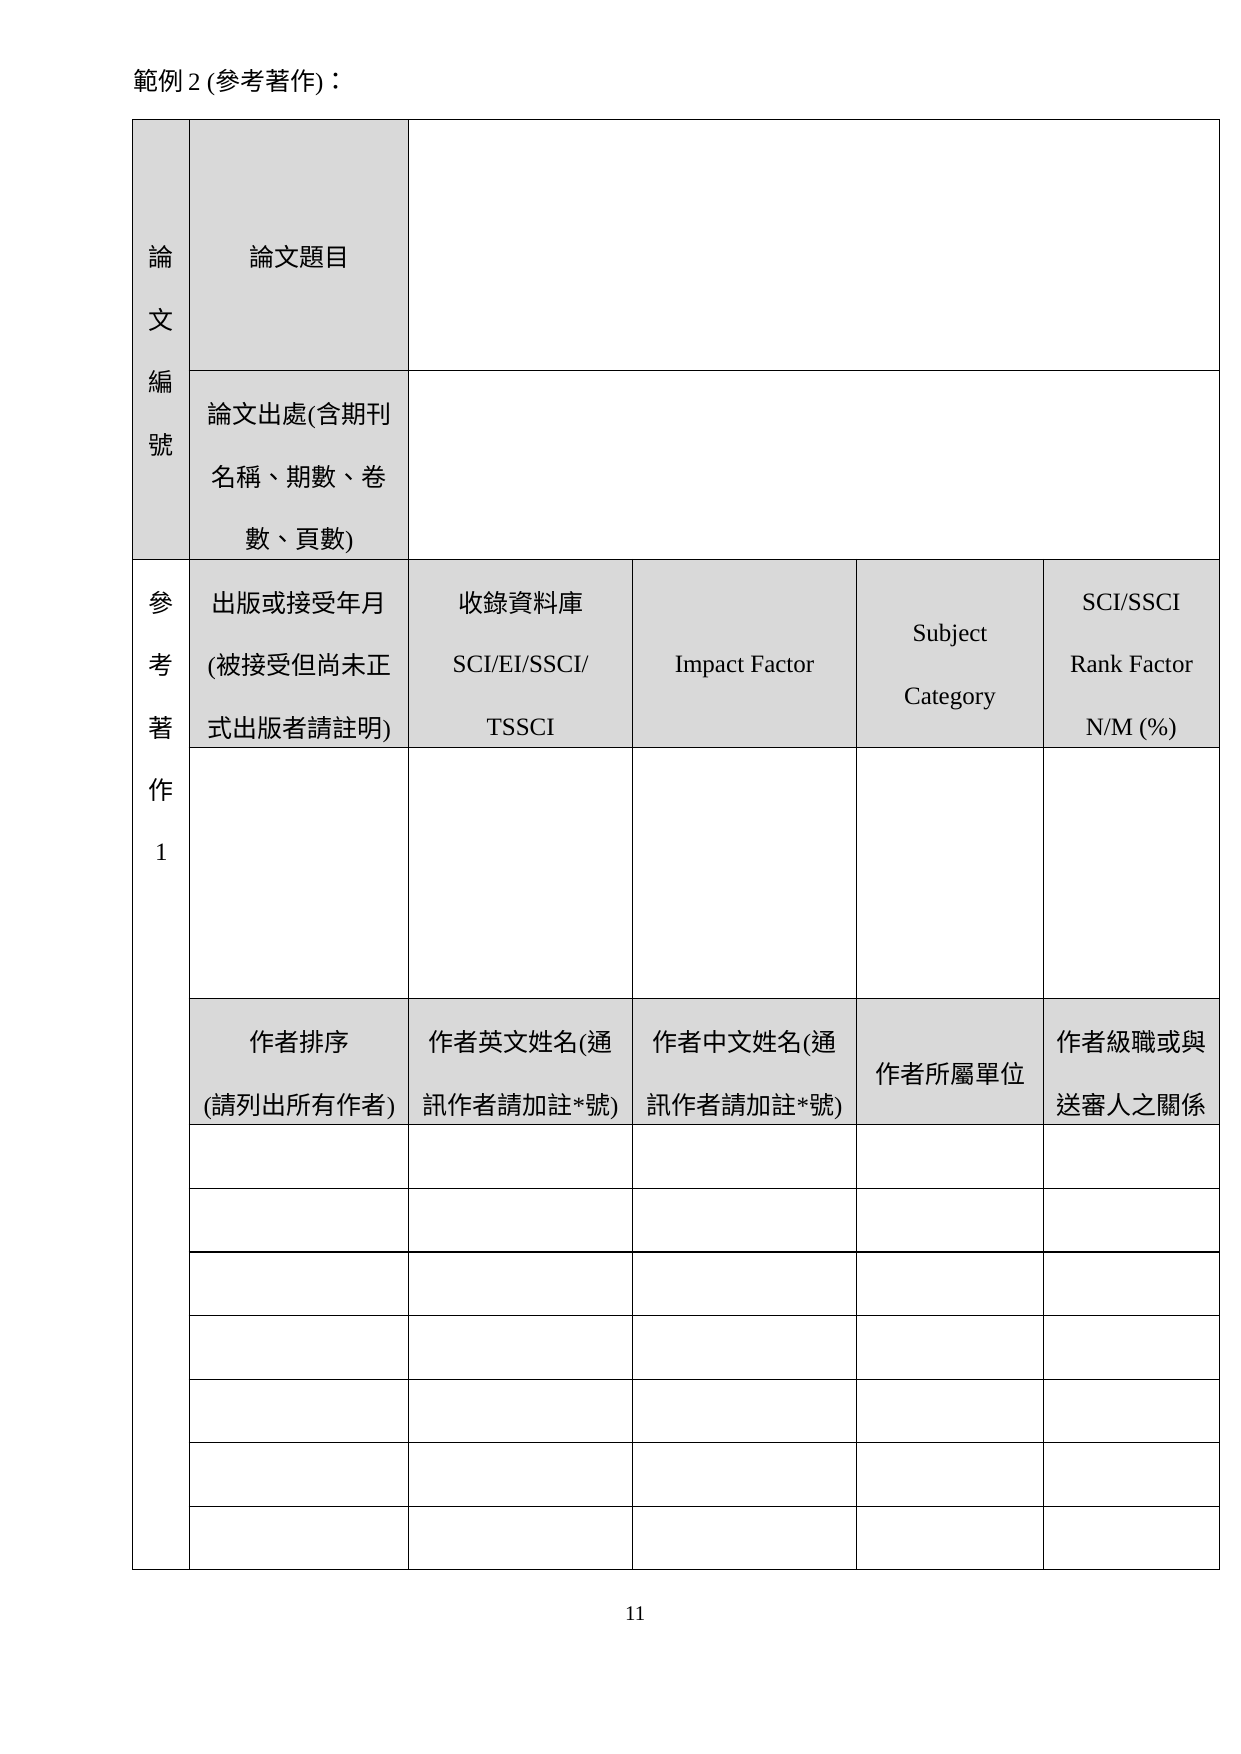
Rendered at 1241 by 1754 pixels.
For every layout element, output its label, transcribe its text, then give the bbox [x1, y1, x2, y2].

table_cell [857, 1125, 1043, 1188]
table_cell [409, 1125, 632, 1188]
table_header [409, 120, 1219, 370]
table_cell [1044, 1443, 1219, 1506]
table_cell [190, 1253, 408, 1315]
table_cell Impact Factor [633, 560, 856, 747]
table_cell [633, 1380, 856, 1442]
table_cell 作者英文姓名(通訊作者請加註*號) [409, 999, 632, 1124]
table_cell 作者級職或與送審人之關係 [1044, 999, 1219, 1124]
table_cell [1044, 1189, 1219, 1251]
table_cell [190, 1507, 408, 1569]
table_cell 作者所屬單位 [857, 999, 1043, 1124]
table_cell [190, 1316, 408, 1378]
table_cell [190, 1380, 408, 1442]
table_cell [633, 748, 856, 998]
table_header 論文題目 [190, 120, 408, 370]
table_cell [857, 748, 1043, 998]
table_cell 作者中文姓名(通訊作者請加註*號) [633, 999, 856, 1124]
table_cell [633, 1189, 856, 1251]
table_cell [1044, 1507, 1219, 1569]
table_cell [857, 1189, 1043, 1251]
table_cell [409, 1189, 632, 1251]
text 範例2 (參考著作)： [133, 38, 1137, 100]
table_cell [1044, 1380, 1219, 1442]
table_cell [1044, 1253, 1219, 1315]
table_cell [190, 1443, 408, 1506]
table_cell 出版或接受年月 (被接受但尚未正式出版者請註明) [190, 560, 408, 747]
table_cell [190, 1189, 408, 1251]
table_cell [633, 1507, 856, 1569]
table_cell 論文出處(含期刊名稱、期數、卷數、頁數) [190, 371, 408, 559]
table_cell Subject Category [857, 560, 1043, 747]
table_header 論文編號 [133, 120, 189, 559]
table_cell [857, 1316, 1043, 1378]
table_cell [409, 1380, 632, 1442]
table_cell 收錄資料庫 SCI/EI/SSCI/ TSSCI [409, 560, 632, 747]
table_cell [633, 1125, 856, 1188]
table_cell [409, 371, 1219, 559]
table_cell [1044, 1125, 1219, 1188]
table_cell [190, 748, 408, 998]
table_cell [409, 1253, 632, 1315]
table_cell [409, 1443, 632, 1506]
table_cell [857, 1443, 1043, 1506]
table_cell [633, 1316, 856, 1378]
table_cell [857, 1380, 1043, 1442]
table_cell [409, 1507, 632, 1569]
table_cell [633, 1443, 856, 1506]
table_cell [857, 1507, 1043, 1569]
table_cell [1044, 1316, 1219, 1378]
table_cell SCI/SSCI Rank Factor N/M (%) [1044, 560, 1219, 747]
table_cell [1044, 748, 1219, 998]
table_cell 作者排序 (請列出所有作者) [190, 999, 408, 1124]
table_cell [190, 1125, 408, 1188]
table_cell [633, 1253, 856, 1315]
table_cell [409, 1316, 632, 1378]
table_cell 參考著作1 [133, 560, 189, 1569]
table_cell [409, 748, 632, 998]
table_cell [857, 1253, 1043, 1315]
